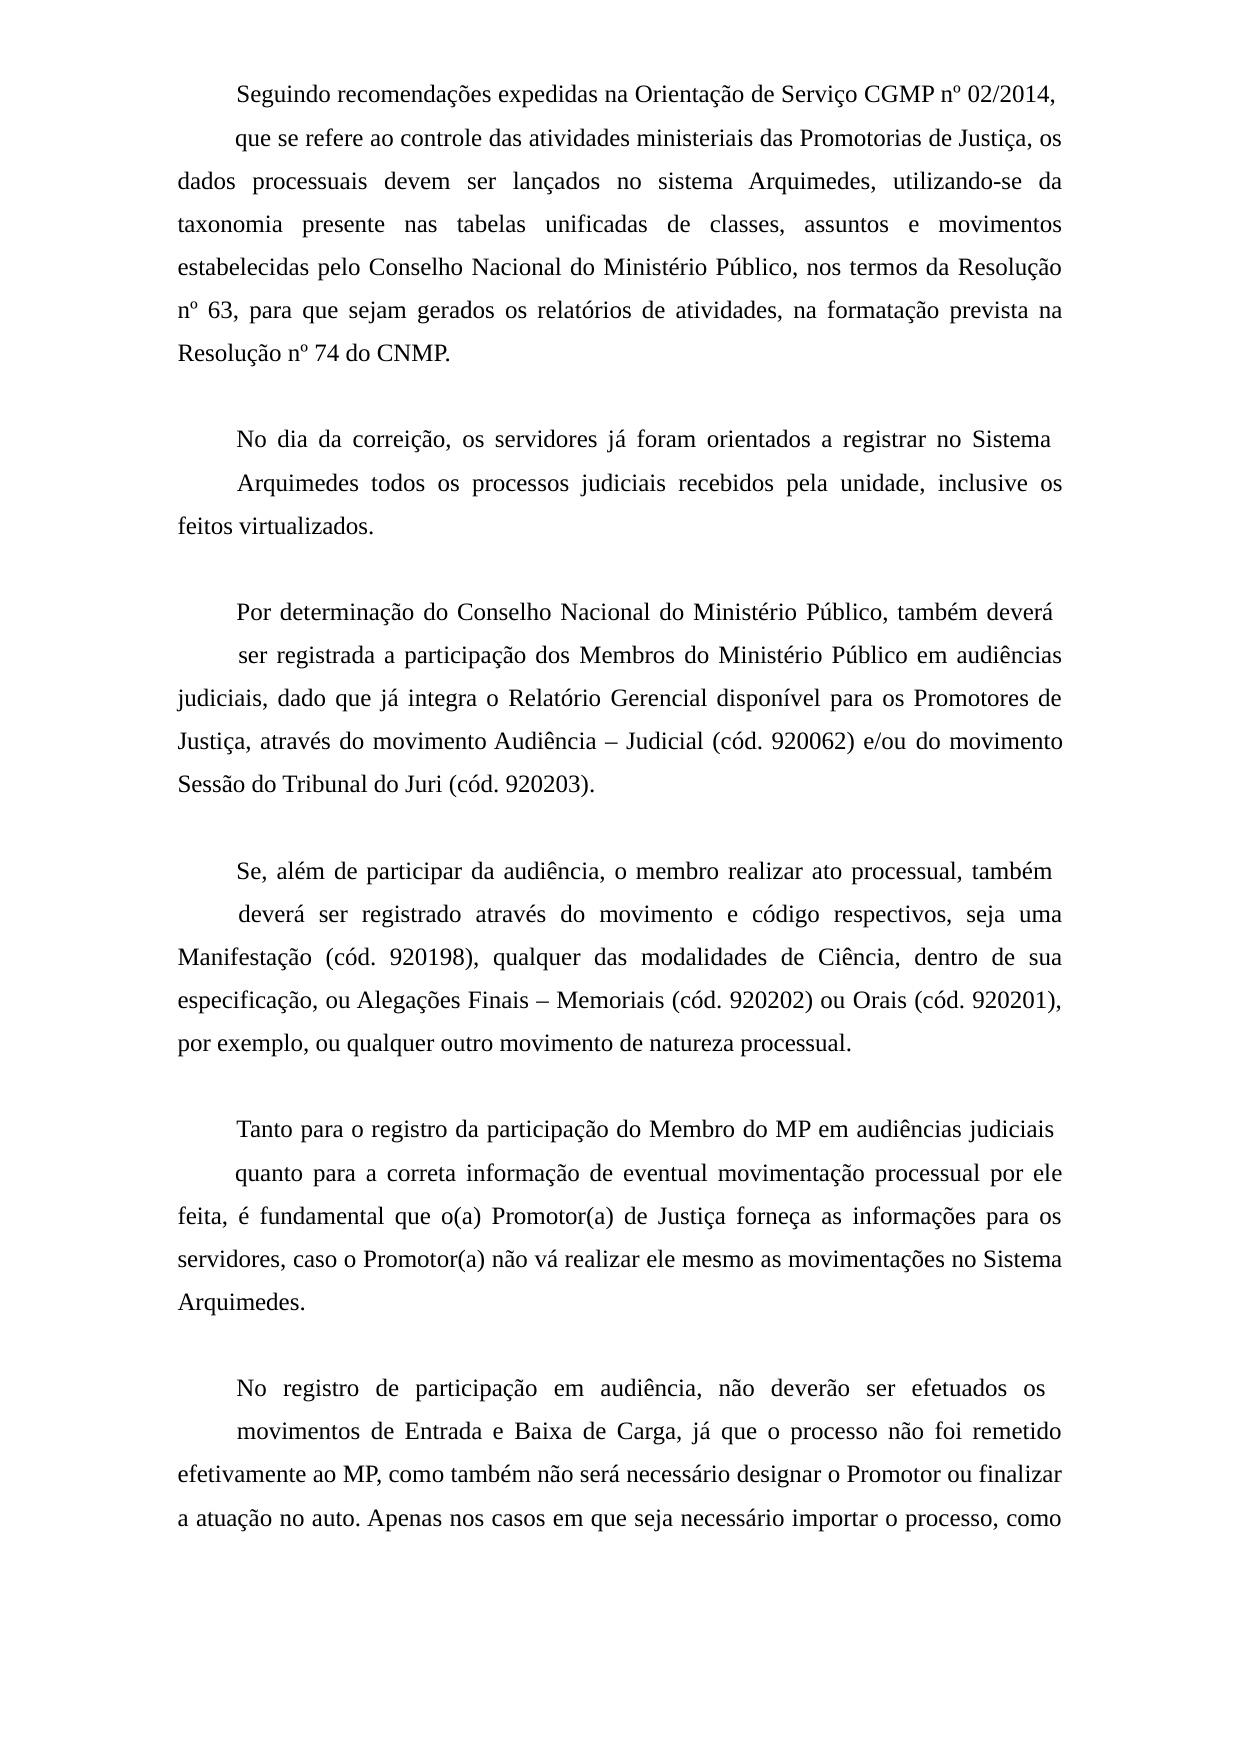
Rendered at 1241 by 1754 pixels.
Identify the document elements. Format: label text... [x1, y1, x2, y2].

text Por determinação do Conselho Nacional do Ministério Público, também deverá ser registrada a participação dos Membros do Ministério Público em audiências judiciais, dado que já integra o Relatório Gerencial disponível para os Promotores de Justiça, através do movimento Audiência – Judicial (cód. 920062) e/ou do movimento Sessão do Tribunal do Juri (cód. 920203). [177, 597, 1063, 798]
text No registro de participação em audiência, não deverão ser efetuados os movimentos de Entrada e Baixa de Carga, já que o processo não foi remetido efetivamente ao MP, como também não será necessário designar o Promotor ou finalizar a atuação no auto. Apenas nos casos em que seja necessário importar o processo, como [177, 1373, 1063, 1531]
text No dia da correição, os servidores já foram orientados a registrar no Sistema Arquimedes todos os processos judiciais recebidos pela unidade, inclusive os feitos virtualizados. [177, 424, 1063, 539]
text Tanto para o registro da participação do Membro do MP em audiências judiciais quanto para a correta informação de eventual movimentação processual por ele feita, é fundamental que o(a) Promotor(a) de Justiça forneça as informações para os servidores, caso o Promotor(a) não vá realizar ele mesmo as movimentações no Sistema Arquimedes. [177, 1114, 1063, 1316]
text Se, além de participar da audiência, o membro realizar ato processual, também deverá ser registrado através do movimento e código respectivos, seja uma Manifestação (cód. 920198), qualquer das modalidades de Ciência, dentro de sua especificação, ou Alegações Finais – Memoriais (cód. 920202) ou Orais (cód. 920201), por exemplo, ou qualquer outro movimento de natureza processual. [177, 856, 1063, 1057]
text Seguindo recomendações expedidas na Orientação de Serviço CGMP nº 02/2014, que se refere ao controle das atividades ministeriais das Promotorias de Justiça, os dados processuais devem ser lançados no sistema Arquimedes, utilizando-se da taxonomia presente nas tabelas unificadas de classes, assuntos e movimentos estabelecidas pelo Conselho Nacional do Ministério Público, nos termos da Resolução nº 63, para que sejam gerados os relatórios de atividades, na formatação prevista na Resolução nº 74 do CNMP. [177, 79, 1063, 367]
